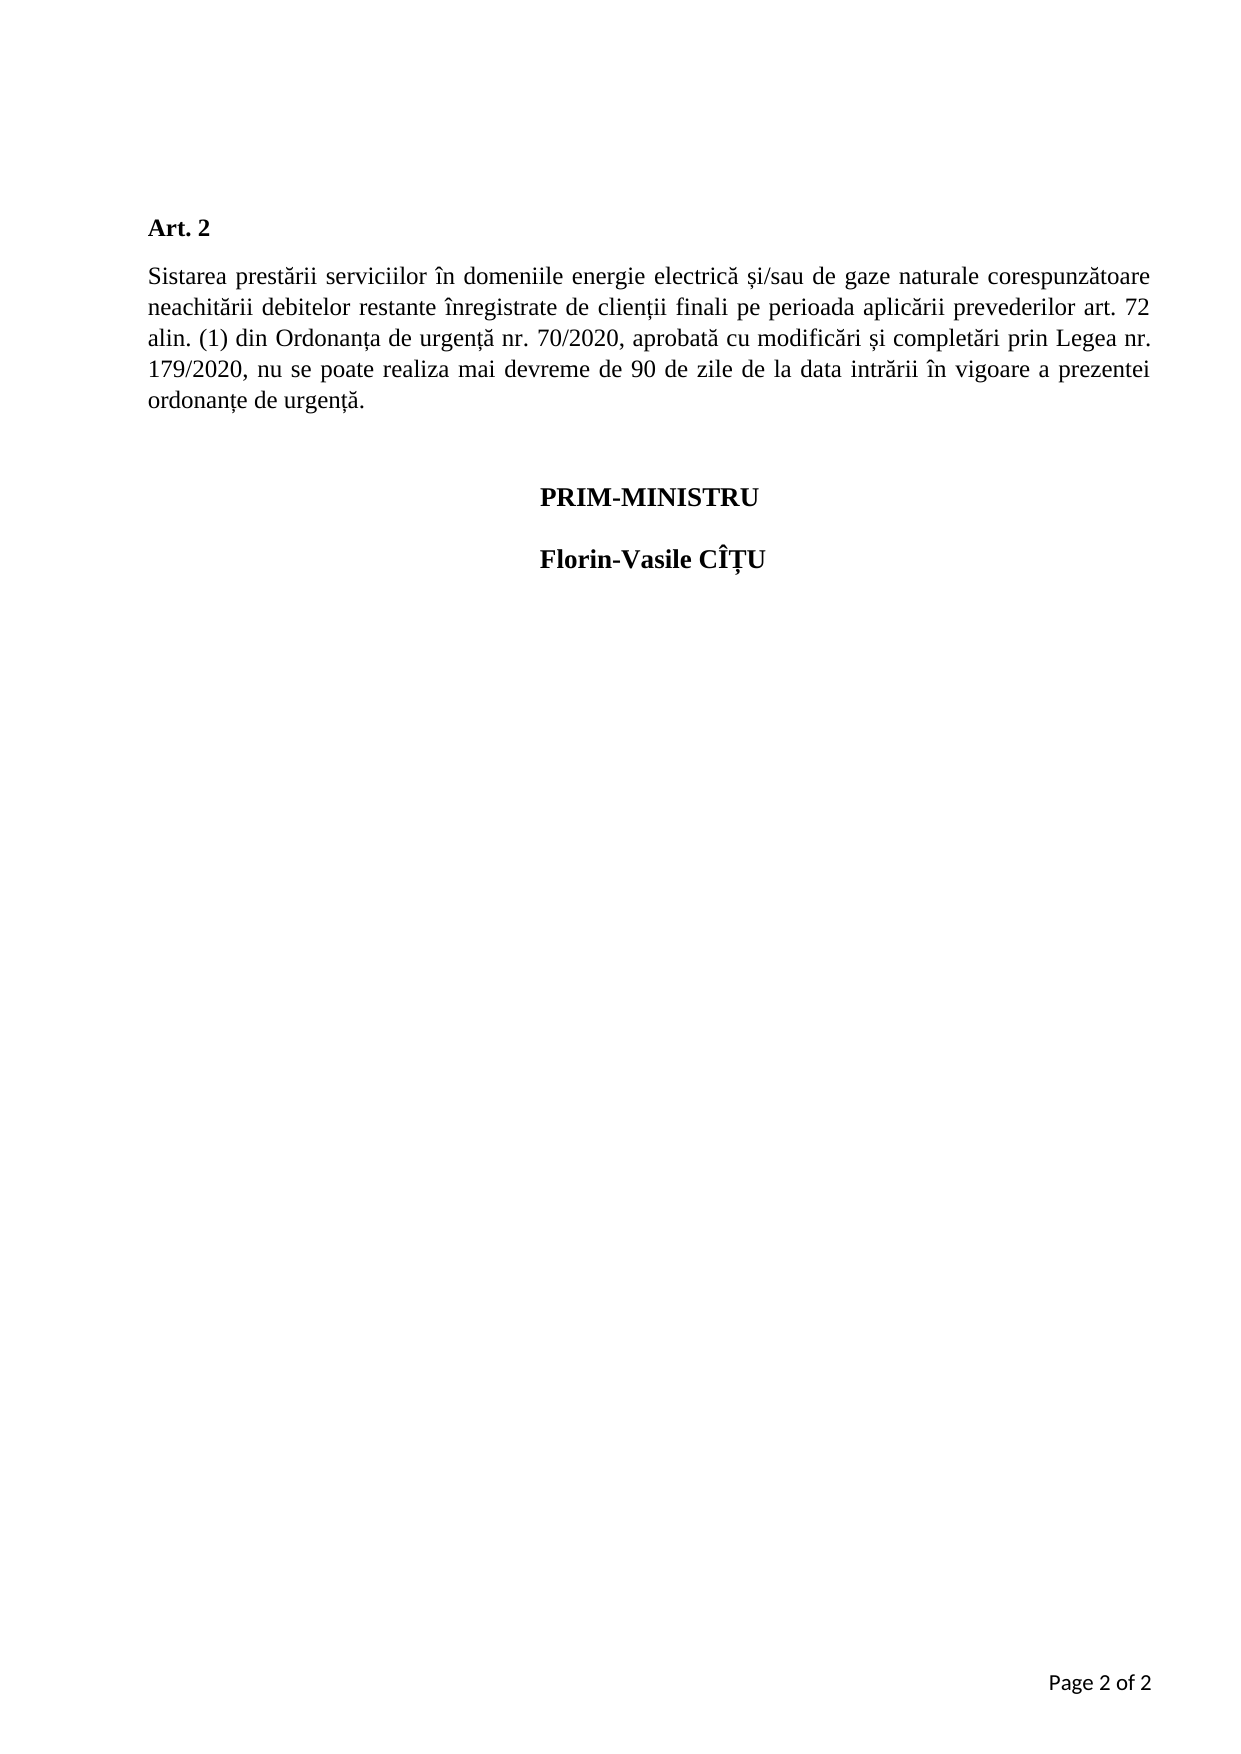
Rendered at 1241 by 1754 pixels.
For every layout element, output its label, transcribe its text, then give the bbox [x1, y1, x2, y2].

text PRIM-MINISTRU [148, 481, 1152, 512]
text Florin-Vasile CÎȚU [148, 543, 1152, 574]
text Sistarea prestării serviciilor în domeniile energie electrică și/sau de gaze naturale corespunzătoare neachitării debitelor restante înregistrate de clienții finali pe perioada aplicării prevederilor art. 72 alin. (1) din Ordonanța de urgență nr. 70/2020, aprobată cu modificări și completări prin Legea nr. 179/2020, nu se poate realiza mai devreme de 90 de zile de la data intrării în vigoare a prezentei ordonanțe de urgență. [148, 261, 1152, 414]
text Art. 2 [148, 213, 1152, 242]
